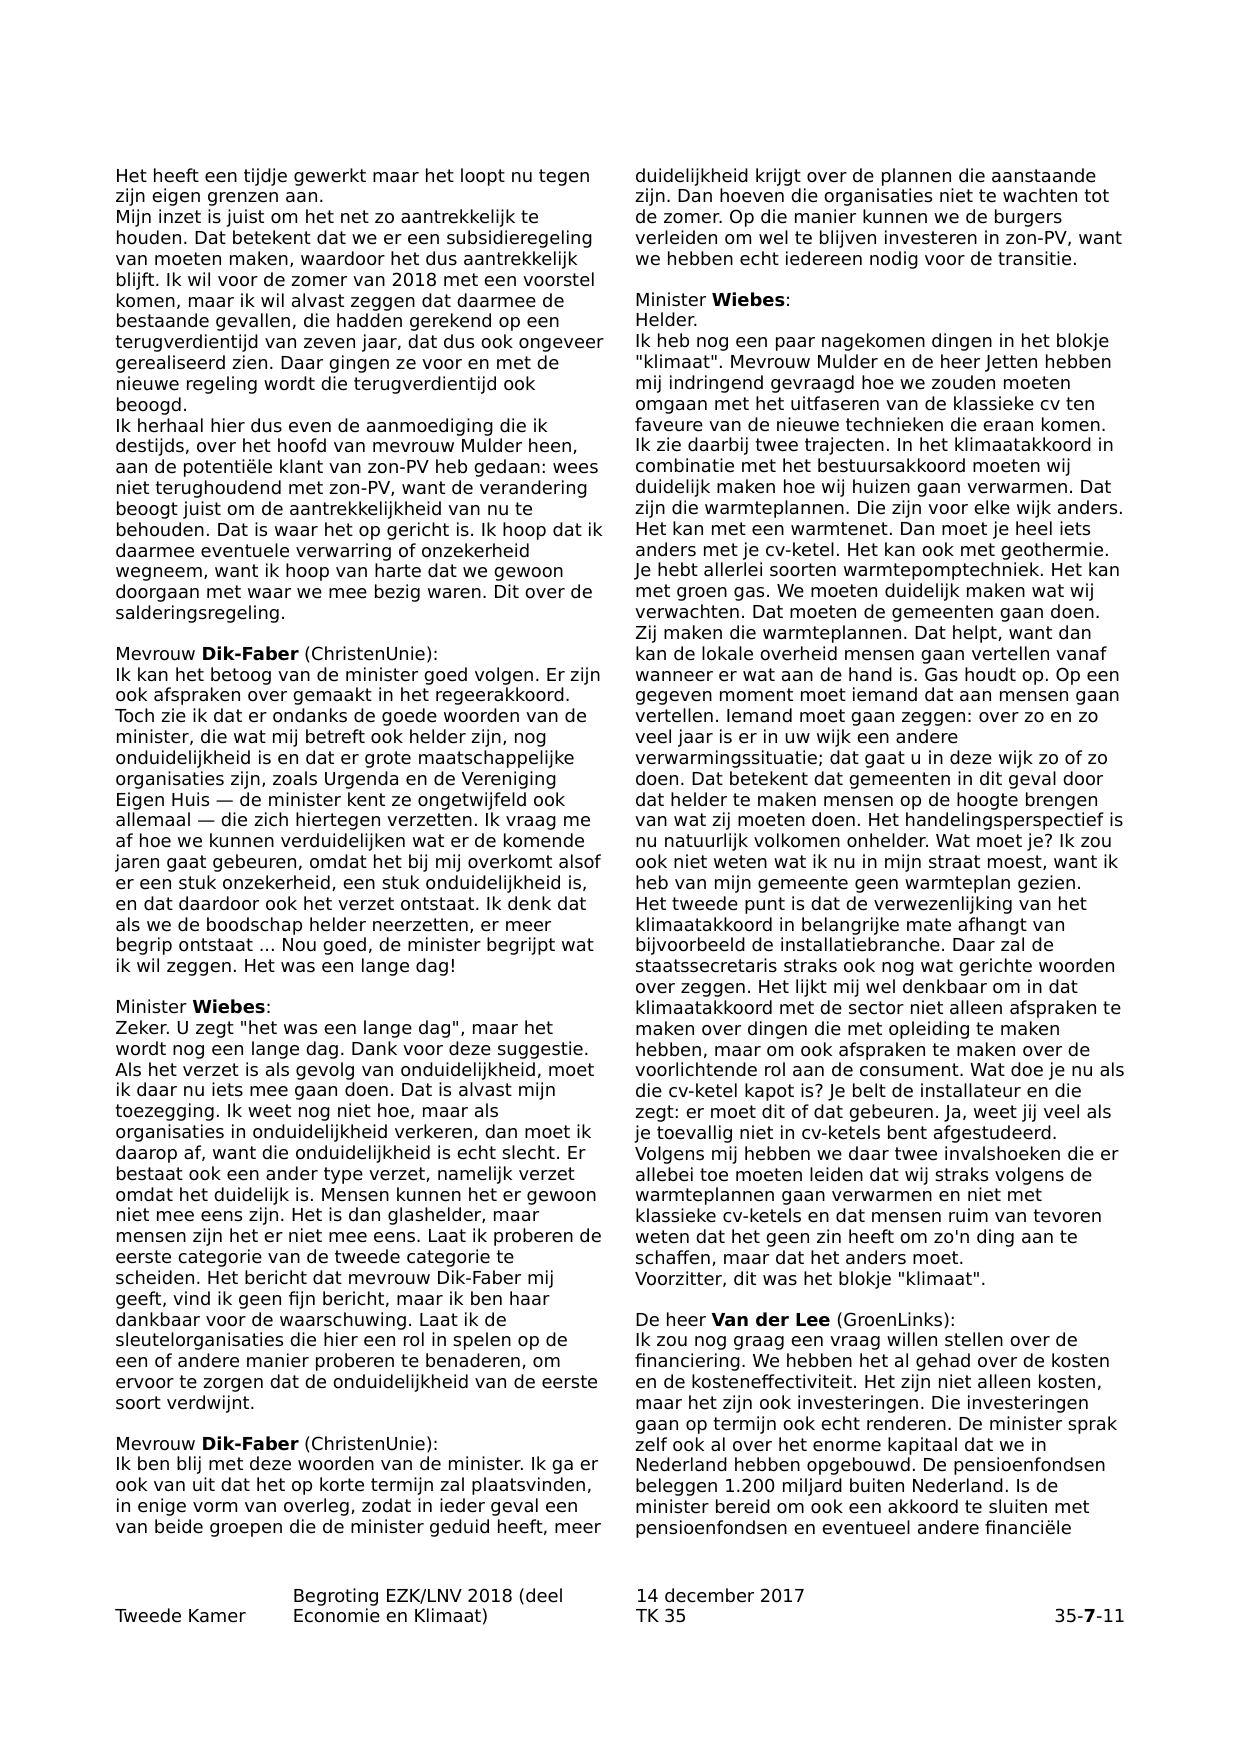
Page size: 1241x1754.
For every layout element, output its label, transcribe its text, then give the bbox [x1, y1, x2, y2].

text Minister Wiebes: [115, 997, 605, 1018]
text De heer Van der Lee (GroenLinks): [635, 1309, 1125, 1330]
text Voorzitter, dit was het blokje "klimaat". [635, 1268, 1125, 1289]
text Helder. [635, 310, 1125, 331]
text Mevrouw Dik-Faber (ChristenUnie): [115, 1433, 605, 1454]
text Ik herhaal hier dus even de aanmoediging die ik destijds, over het hoofd van mevrouw Mulder heen, aan de potentiële klant van zon-PV heb gedaan: wees niet terughoudend met zon-PV, want de verandering beoogt juist om de aantrekkelijkheid van nu te behouden. Dat is waar het op gericht is. Ik hoop dat ik daarmee eventuele verwarring of onzekerheid wegneem, want ik hoop van harte dat we gewoon doorgaan met waar we mee bezig waren. Dit over de salderingsregeling. [115, 415, 605, 624]
text Mijn inzet is juist om het net zo aantrekkelijk te houden. Dat betekent dat we er een subsidieregeling van moeten maken, waardoor het dus aantrekkelijk blijft. Ik wil voor de zomer van 2018 met een voorstel komen, maar ik wil alvast zeggen dat daarmee de bestaande gevallen, die hadden gerekend op een terugverdientijd van zeven jaar, dat dus ook ongeveer gerealiseerd zien. Daar gingen ze voor en met de nieuwe regeling wordt die terugverdientijd ook beoogd. [115, 207, 605, 415]
text Mevrouw Dik-Faber (ChristenUnie): [115, 644, 605, 664]
text Minister Wiebes: [635, 289, 1125, 310]
text Zeker. U zegt "het was een lange dag", maar het wordt nog een lange dag. Dank voor deze suggestie. Als het verzet is als gevolg van onduidelijkheid, moet ik daar nu iets mee gaan doen. Dat is alvast mijn toezegging. Ik weet nog niet hoe, maar als organisaties in onduidelijkheid verkeren, dan moet ik daarop af, want die onduidelijkheid is echt slecht. Er bestaat ook een ander type verzet, namelijk verzet omdat het duidelijk is. Mensen kunnen het er gewoon niet mee eens zijn. Het is dan glashelder, maar mensen zijn het er niet mee eens. Laat ik proberen de eerste categorie van de tweede categorie te scheiden. Het bericht dat mevrouw Dik-Faber mij geeft, vind ik geen fijn bericht, maar ik ben haar dankbaar voor de waarschuwing. Laat ik de sleutelorganisaties die hier een rol in spelen op de een of andere manier proberen te benaderen, om ervoor te zorgen dat de onduidelijkheid van de eerste soort verdwijnt. [115, 1018, 605, 1413]
text Het tweede punt is dat de verwezenlijking van het klimaatakkoord in belangrijke mate afhangt van bijvoorbeeld de installatiebranche. Daar zal de staatssecretaris straks ook nog wat gerichte woorden over zeggen. Het lijkt mij wel denkbaar om in dat klimaatakkoord met de sector niet alleen afspraken te maken over dingen die met opleiding te maken hebben, maar om ook afspraken te maken over de voorlichtende rol aan de consument. Wat doe je nu als die cv-ketel kapot is? Je belt de installateur en die zegt: er moet dit of dat gebeuren. Ja, weet jij veel als je toevallig niet in cv-ketels bent afgestudeerd. Volgens mij hebben we daar twee invalshoeken die er allebei toe moeten leiden dat wij straks volgens de warmteplannen gaan verwarmen en niet met klassieke cv-ketels en dat mensen ruim van tevoren weten dat het geen zin heeft om zo'n ding aan te schaffen, maar dat het anders moet. [635, 893, 1125, 1268]
text Ik zou nog graag een vraag willen stellen over de financiering. We hebben het al gehad over de kosten en de kosteneffectiviteit. Het zijn niet alleen kosten, maar het zijn ook investeringen. Die investeringen gaan op termijn ook echt renderen. De minister sprak zelf ook al over het enorme kapitaal dat we in Nederland hebben opgebouwd. De pensioenfondsen beleggen 1.200 miljard buiten Nederland. Is de minister bereid om ook een akkoord te sluiten met pensioenfondsen en eventueel andere financiële [635, 1330, 1125, 1538]
text duidelijkheid krijgt over de plannen die aanstaande zijn. Dan hoeven die organisaties niet te wachten tot de zomer. Op die manier kunnen we de burgers verleiden om wel te blijven investeren in zon-PV, want we hebben echt iedereen nodig voor de transitie. [635, 165, 1125, 269]
text Ik ben blij met deze woorden van de minister. Ik ga er ook van uit dat het op korte termijn zal plaatsvinden, in enige vorm van overleg, zodat in ieder geval een van beide groepen die de minister geduid heeft, meer [115, 1454, 605, 1537]
text Het heeft een tijdje gewerkt maar het loopt nu tegen zijn eigen grenzen aan. [115, 165, 605, 207]
text Ik kan het betoog van de minister goed volgen. Er zijn ook afspraken over gemaakt in het regeerakkoord. Toch zie ik dat er ondanks de goede woorden van de minister, die wat mij betreft ook helder zijn, nog onduidelijkheid is en dat er grote maatschappelijke organisaties zijn, zoals Urgenda en de Vereniging Eigen Huis — de minister kent ze ongetwijfeld ook allemaal — die zich hiertegen verzetten. Ik vraag me af hoe we kunnen verduidelijken wat er de komende jaren gaat gebeuren, omdat het bij mij overkomt alsof er een stuk onzekerheid, een stuk onduidelijkheid is, en dat daardoor ook het verzet ontstaat. Ik denk dat als we de boodschap helder neerzetten, er meer begrip ontstaat ... Nou goed, de minister begrijpt wat ik wil zeggen. Het was een lange dag! [115, 664, 605, 977]
text Ik heb nog een paar nagekomen dingen in het blokje "klimaat". Mevrouw Mulder en de heer Jetten hebben mij indringend gevraagd hoe we zouden moeten omgaan met het uitfaseren van de klassieke cv ten faveure van de nieuwe technieken die eraan komen. Ik zie daarbij twee trajecten. In het klimaatakkoord in combinatie met het bestuursakkoord moeten wij duidelijk maken hoe wij huizen gaan verwarmen. Dat zijn die warmteplannen. Die zijn voor elke wijk anders. Het kan met een warmtenet. Dan moet je heel iets anders met je cv-ketel. Het kan ook met geothermie. Je hebt allerlei soorten warmtepomptechniek. Het kan met groen gas. We moeten duidelijk maken wat wij verwachten. Dat moeten de gemeenten gaan doen. Zij maken die warmteplannen. Dat helpt, want dan kan de lokale overheid mensen gaan vertellen vanaf wanneer er wat aan de hand is. Gas houdt op. Op een gegeven moment moet iemand dat aan mensen gaan vertellen. Iemand moet gaan zeggen: over zo en zo veel jaar is er in uw wijk een andere verwarmingssituatie; dat gaat u in deze wijk zo of zo doen. Dat betekent dat gemeenten in dit geval door dat helder te maken mensen op de hoogte brengen van wat zij moeten doen. Het handelingsperspectief is nu natuurlijk volkomen onhelder. Wat moet je? Ik zou ook niet weten wat ik nu in mijn straat moest, want ik heb van mijn gemeente geen warmteplan gezien. [635, 331, 1125, 893]
